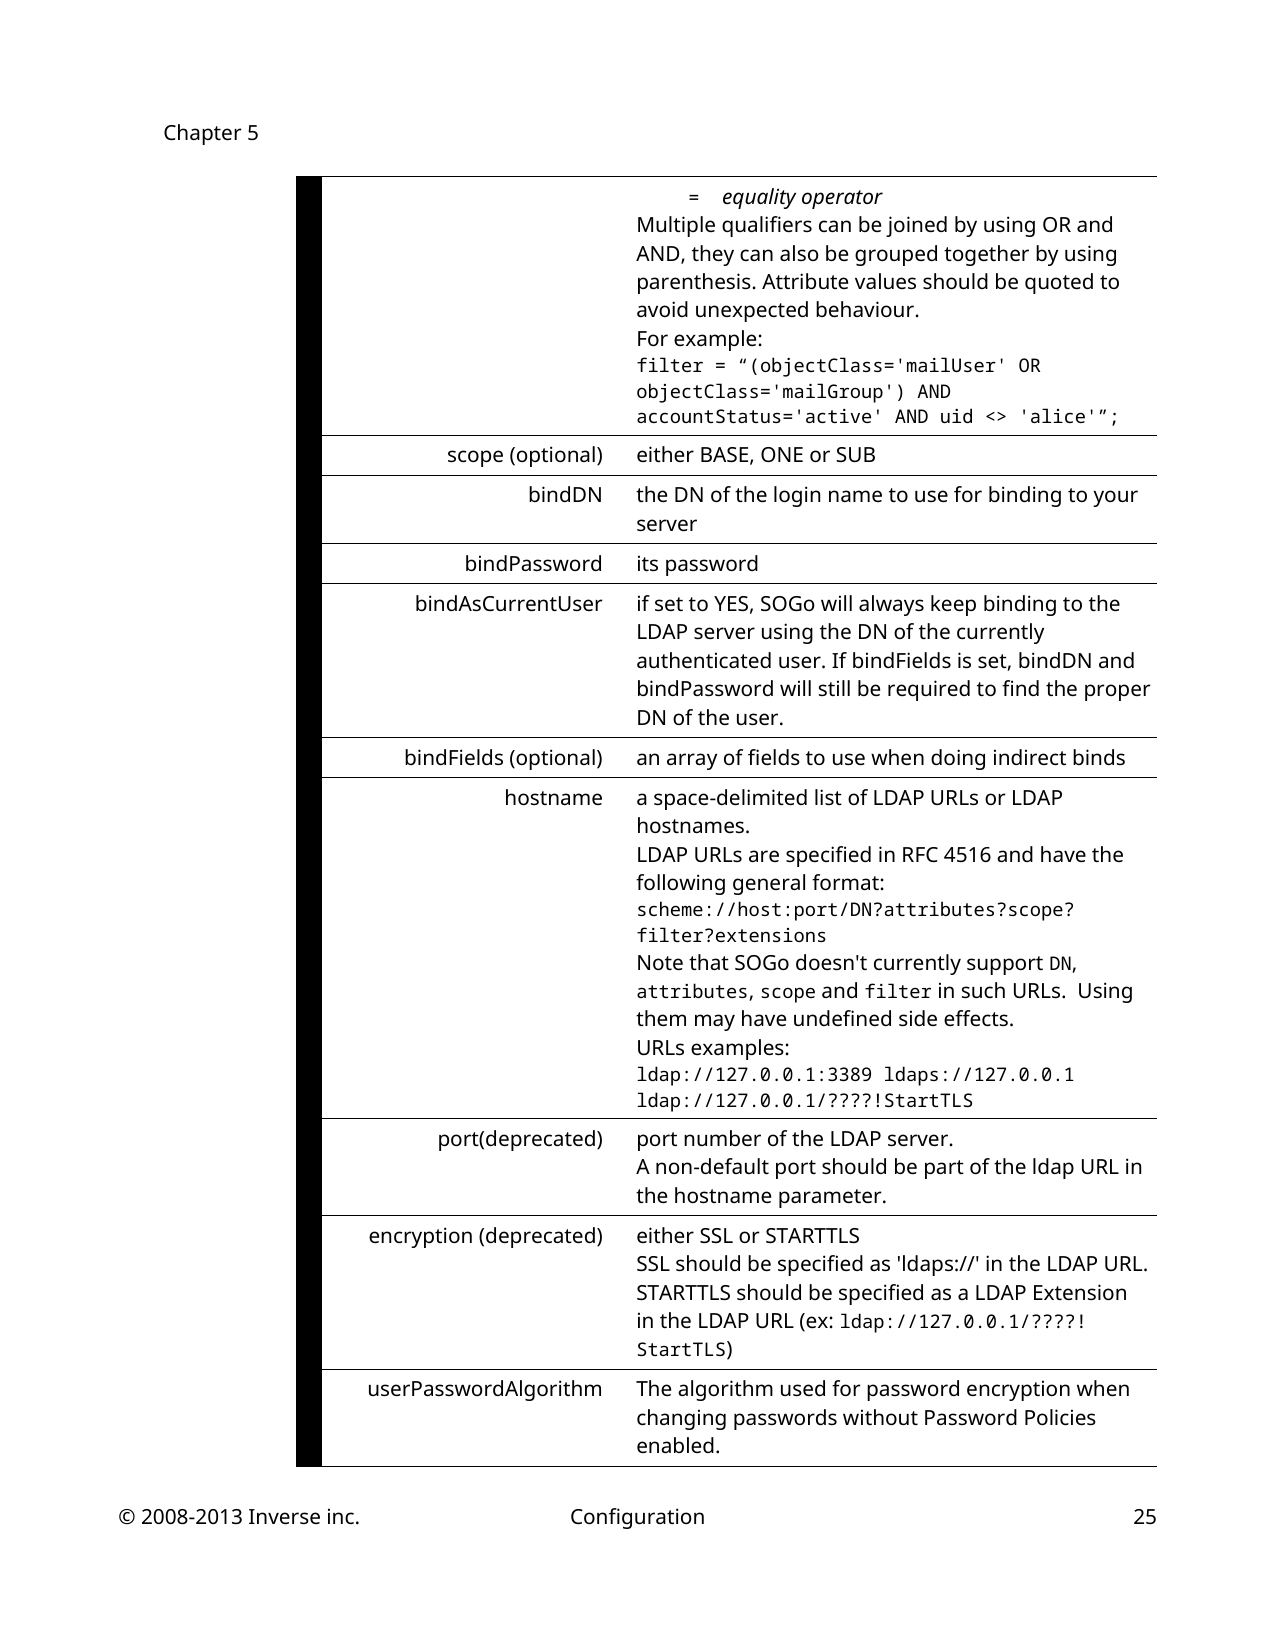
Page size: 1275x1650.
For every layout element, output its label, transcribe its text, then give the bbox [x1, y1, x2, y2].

table_cell bindPassword [322, 544, 608, 583]
table_cell its password [609, 544, 1157, 583]
table_cell [296, 544, 322, 583]
table_cell [296, 1119, 322, 1215]
table_cell scope (optional) [322, 436, 608, 475]
table_cell either SSL or STARTTLS SSL should be specified as 'ldaps://' in the LDAP URL. STARTTLS should be specified as a LDAP Extension in the LDAP URL (ex: ldap://127.0.0.1/????!StartTLS) [609, 1216, 1157, 1369]
table_cell an array of fields to use when doing indirect binds [609, 738, 1157, 777]
table_cell [296, 1216, 322, 1369]
table_cell = equality operator Multiple qualifiers can be joined by using OR and AND, they can also be grouped together by using parenthesis. Attribute values should be quoted to avoid unexpected behaviour. For example: filter = “(objectClass='mailUser' OR objectClass='mailGroup') AND accountStatus='active' AND uid <> 'alice'”; [609, 177, 1157, 435]
table_cell port number of the LDAP server. A non-default port should be part of the ldap URL in the hostname parameter. [609, 1119, 1157, 1215]
table_cell if set to YES, SOGo will always keep binding to the LDAP server using the DN of the currently authenticated user. If bindFields is set, bindDN and bindPassword will still be required to find the proper DN of the user. [609, 584, 1157, 737]
table_cell [296, 436, 322, 475]
table_cell The algorithm used for password encryption when changing passwords without Password Policies enabled. [609, 1370, 1157, 1466]
table_cell [296, 584, 322, 737]
table_cell hostname [322, 778, 608, 1118]
table_cell bindFields (optional) [322, 738, 608, 777]
table_cell a space-delimited list of LDAP URLs or LDAP hostnames. LDAP URLs are specified in RFC 4516 and have the following general format: scheme://host:port/DN?attributes?scope?filter?extensions Note that SOGo doesn't currently support DN, attributes, scope and filter in such URLs. Using them may have undefined side effects. URLs examples: ldap://127.0.0.1:3389 ldaps://127.0.0.1 ldap://127.0.0.1/????!StartTLS [609, 778, 1157, 1118]
table_cell [296, 476, 322, 543]
table_cell [296, 1370, 322, 1466]
table_cell the DN of the login name to use for binding to your server [609, 476, 1157, 543]
table_cell [296, 778, 322, 1118]
table_cell [322, 177, 608, 435]
table_cell encryption (deprecated) [322, 1216, 608, 1369]
table_cell userPasswordAlgorithm [322, 1370, 608, 1466]
table_cell either BASE, ONE or SUB [609, 436, 1157, 475]
table_cell bindDN [322, 476, 608, 543]
table_cell port(deprecated) [322, 1119, 608, 1215]
table_cell [296, 177, 322, 435]
table_cell [296, 738, 322, 777]
table_cell bindAsCurrentUser [322, 584, 608, 737]
